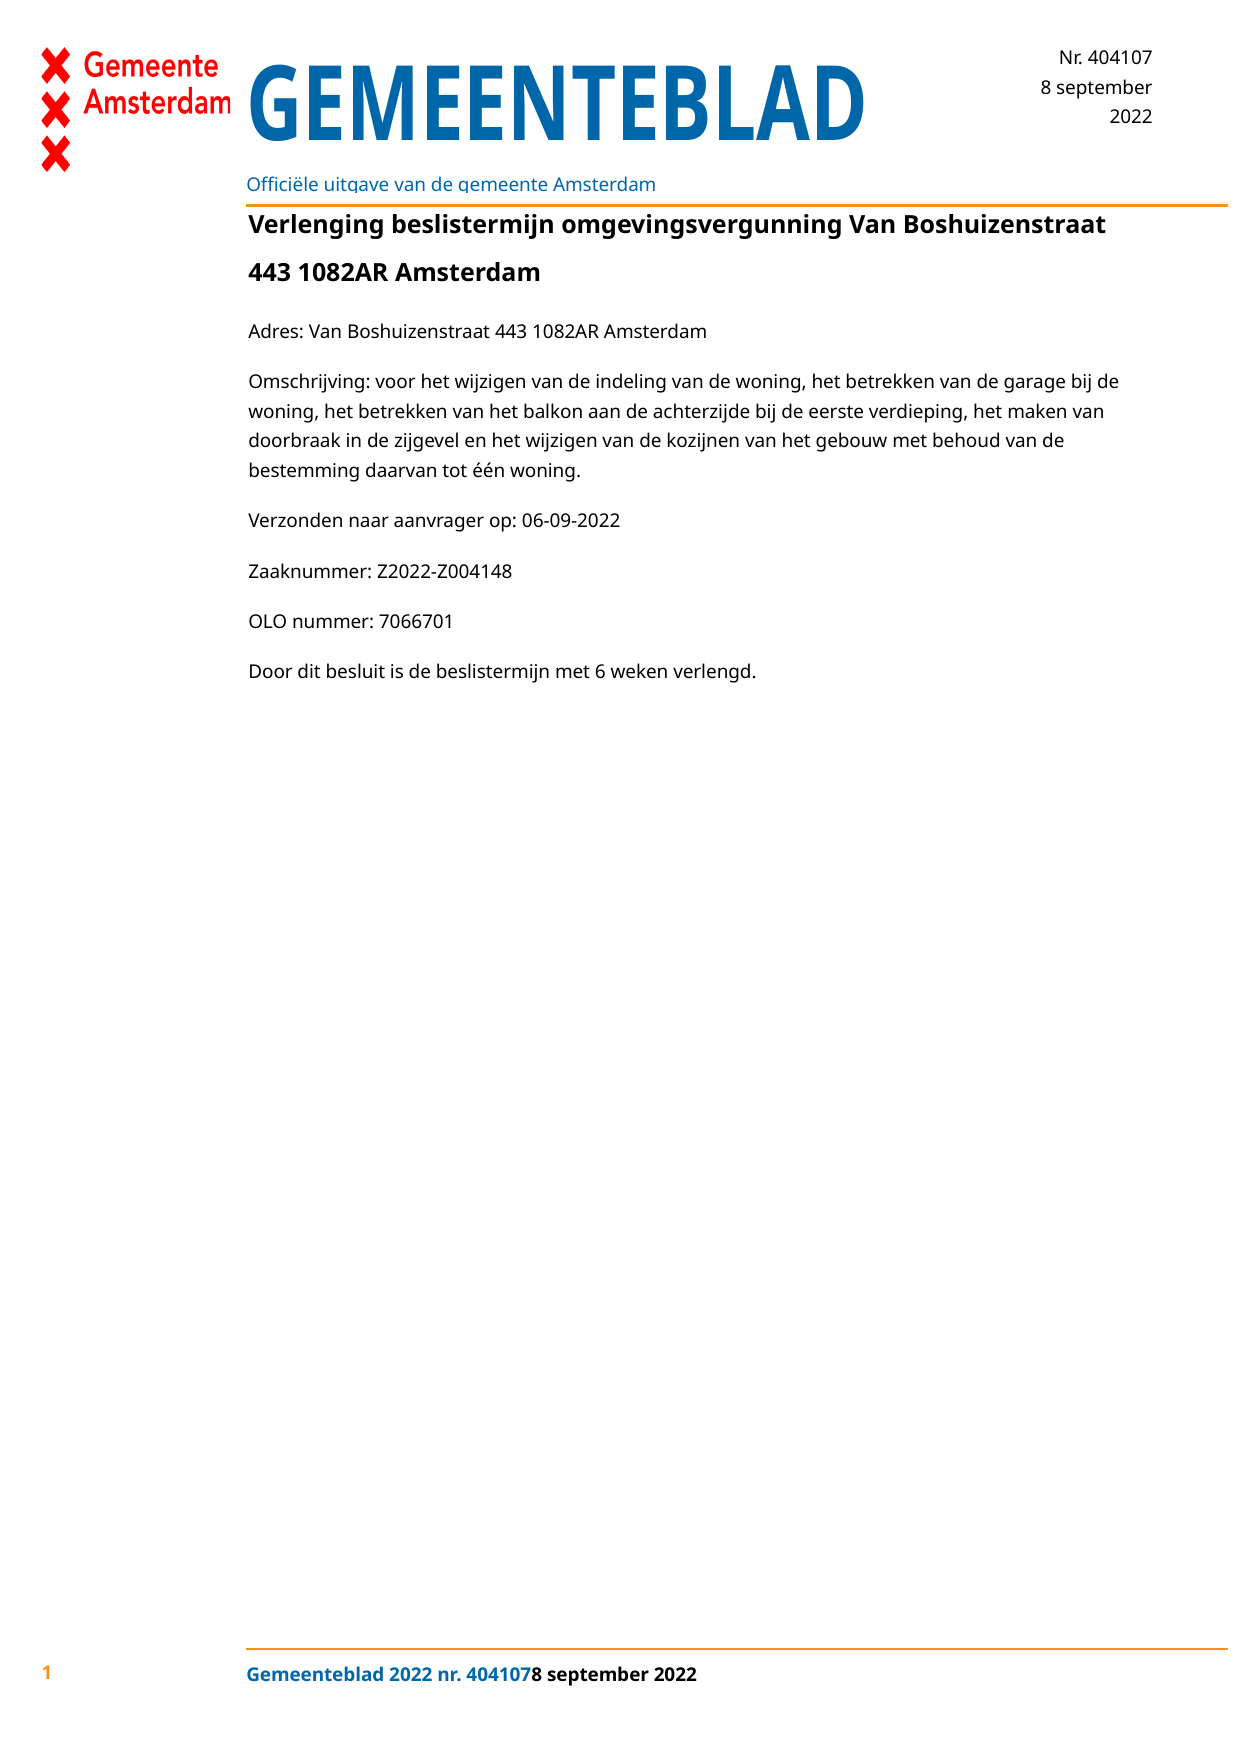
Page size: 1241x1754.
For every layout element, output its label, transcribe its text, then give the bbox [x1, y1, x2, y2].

text Omschrijving: voor het wijzigen van de indeling van de woning, het betrekken van de garage bij de woning, het betrekken van het balkon aan de achterzijde bij de eerste verdieping, het maken van doorbraak in de zijgevel en het wijzigen van de kozijnen van het gebouw met behoud van de bestemming daarvan tot één woning. [248, 368, 1152, 483]
picture [41, 47, 231, 172]
text Zaaknummer: Z2022-Z004148 [248, 558, 1152, 584]
text Adres: Van Boshuizenstraat 443 1082AR Amsterdam [248, 318, 1152, 344]
text OLO nummer: 7066701 [248, 608, 1152, 634]
text Door dit besluit is de beslistermijn met 6 weken verlengd. [248, 659, 1152, 684]
text Verlenging beslistermijn omgevingsvergunning Van Boshuizenstraat 443 1082AR Amsterdam [248, 207, 1152, 288]
text Verzonden naar aanvrager op: 06-09-2022 [248, 507, 1152, 533]
